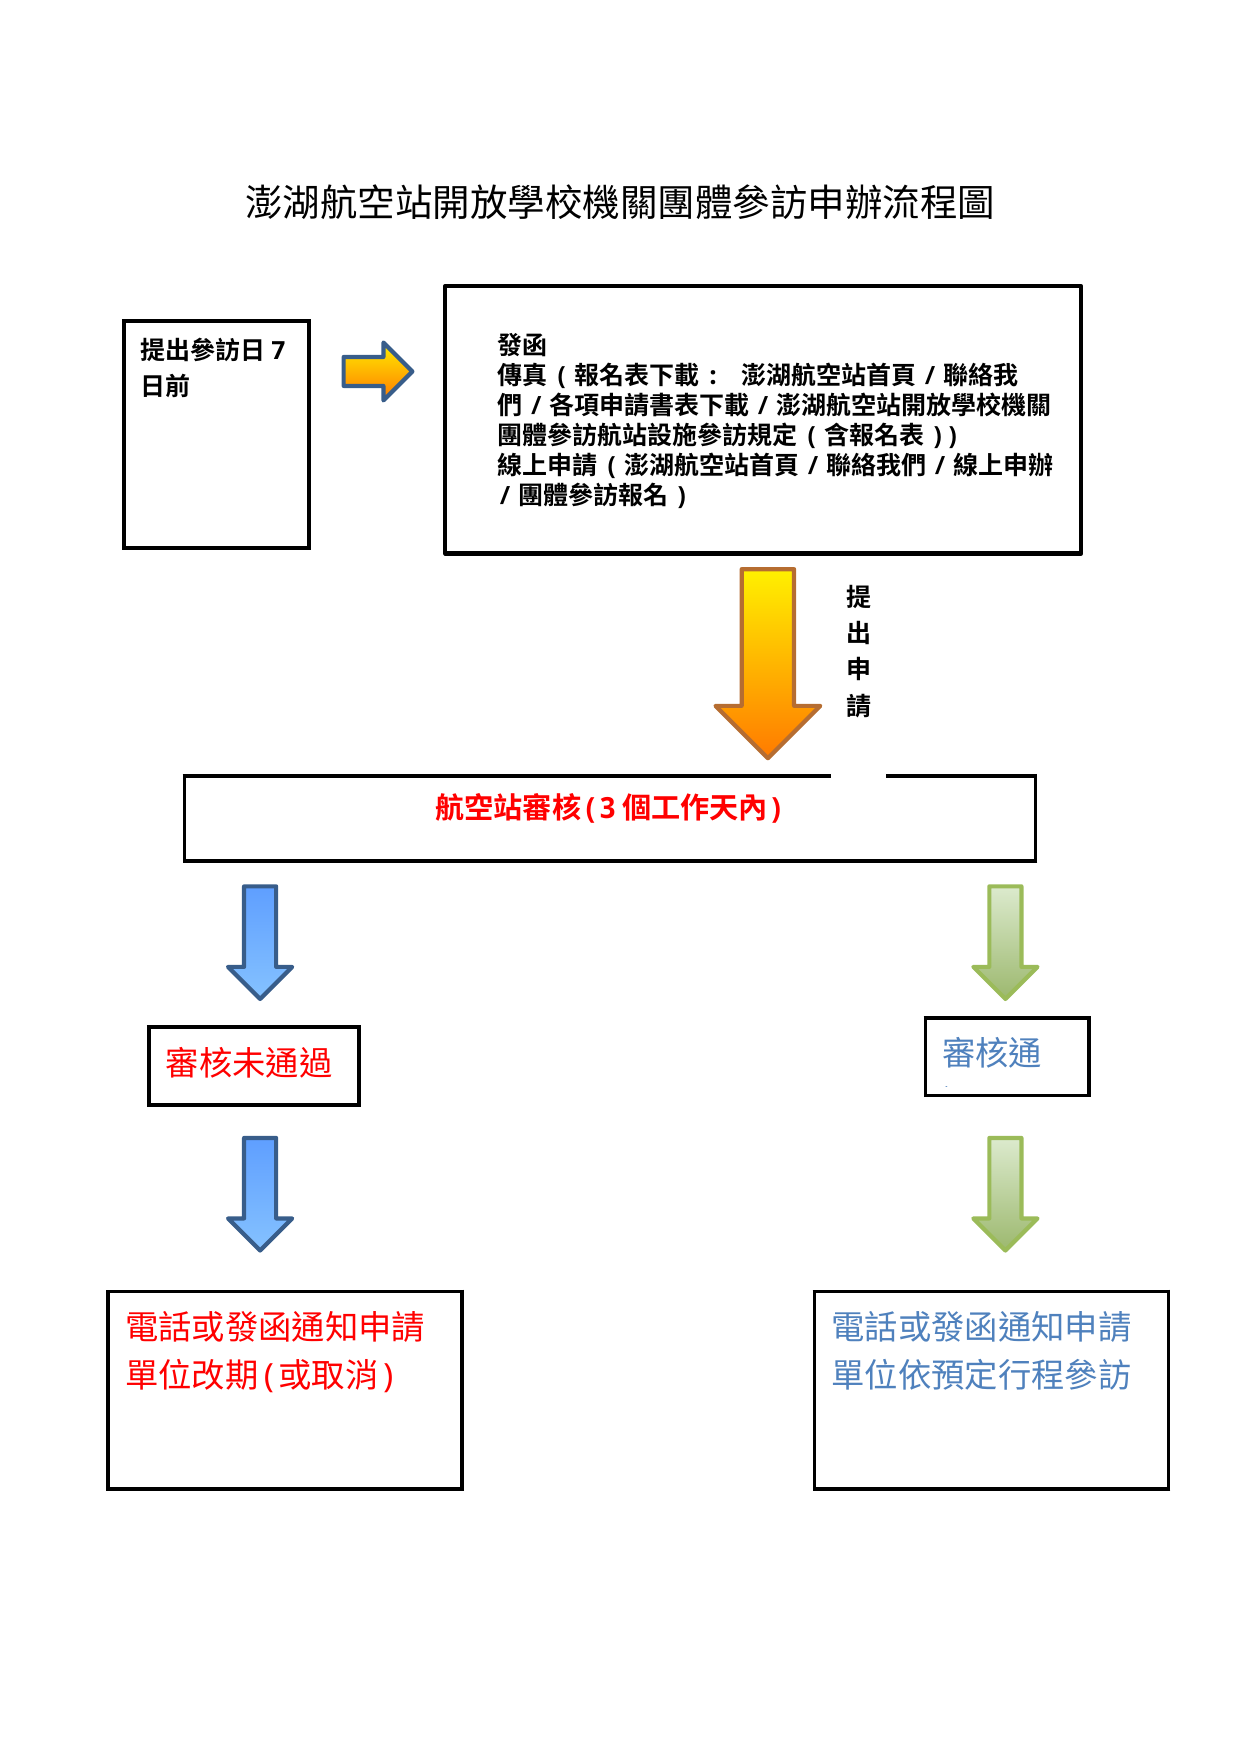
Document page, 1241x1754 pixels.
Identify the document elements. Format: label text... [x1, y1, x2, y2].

text 請 [846, 686, 871, 722]
text 申 [846, 650, 871, 686]
text 審核未通過 [166, 1037, 342, 1085]
text 單位改期(或取消) [125, 1349, 445, 1397]
text 電話或發函通知申請 [831, 1301, 1152, 1349]
text 航空站審核(3個工作天內) [201, 785, 1019, 827]
text 單位依預定行程參訪 [831, 1349, 1152, 1397]
text 澎湖航空站開放學校機關團體參訪申辦流程圖 [187, 158, 1053, 221]
text 提 [846, 577, 871, 614]
text 電話或發函通知申請 [125, 1301, 445, 1349]
text 審核通過 [942, 1027, 1072, 1086]
text 提出參訪日7日前 [141, 330, 292, 403]
text 出 [846, 614, 871, 650]
